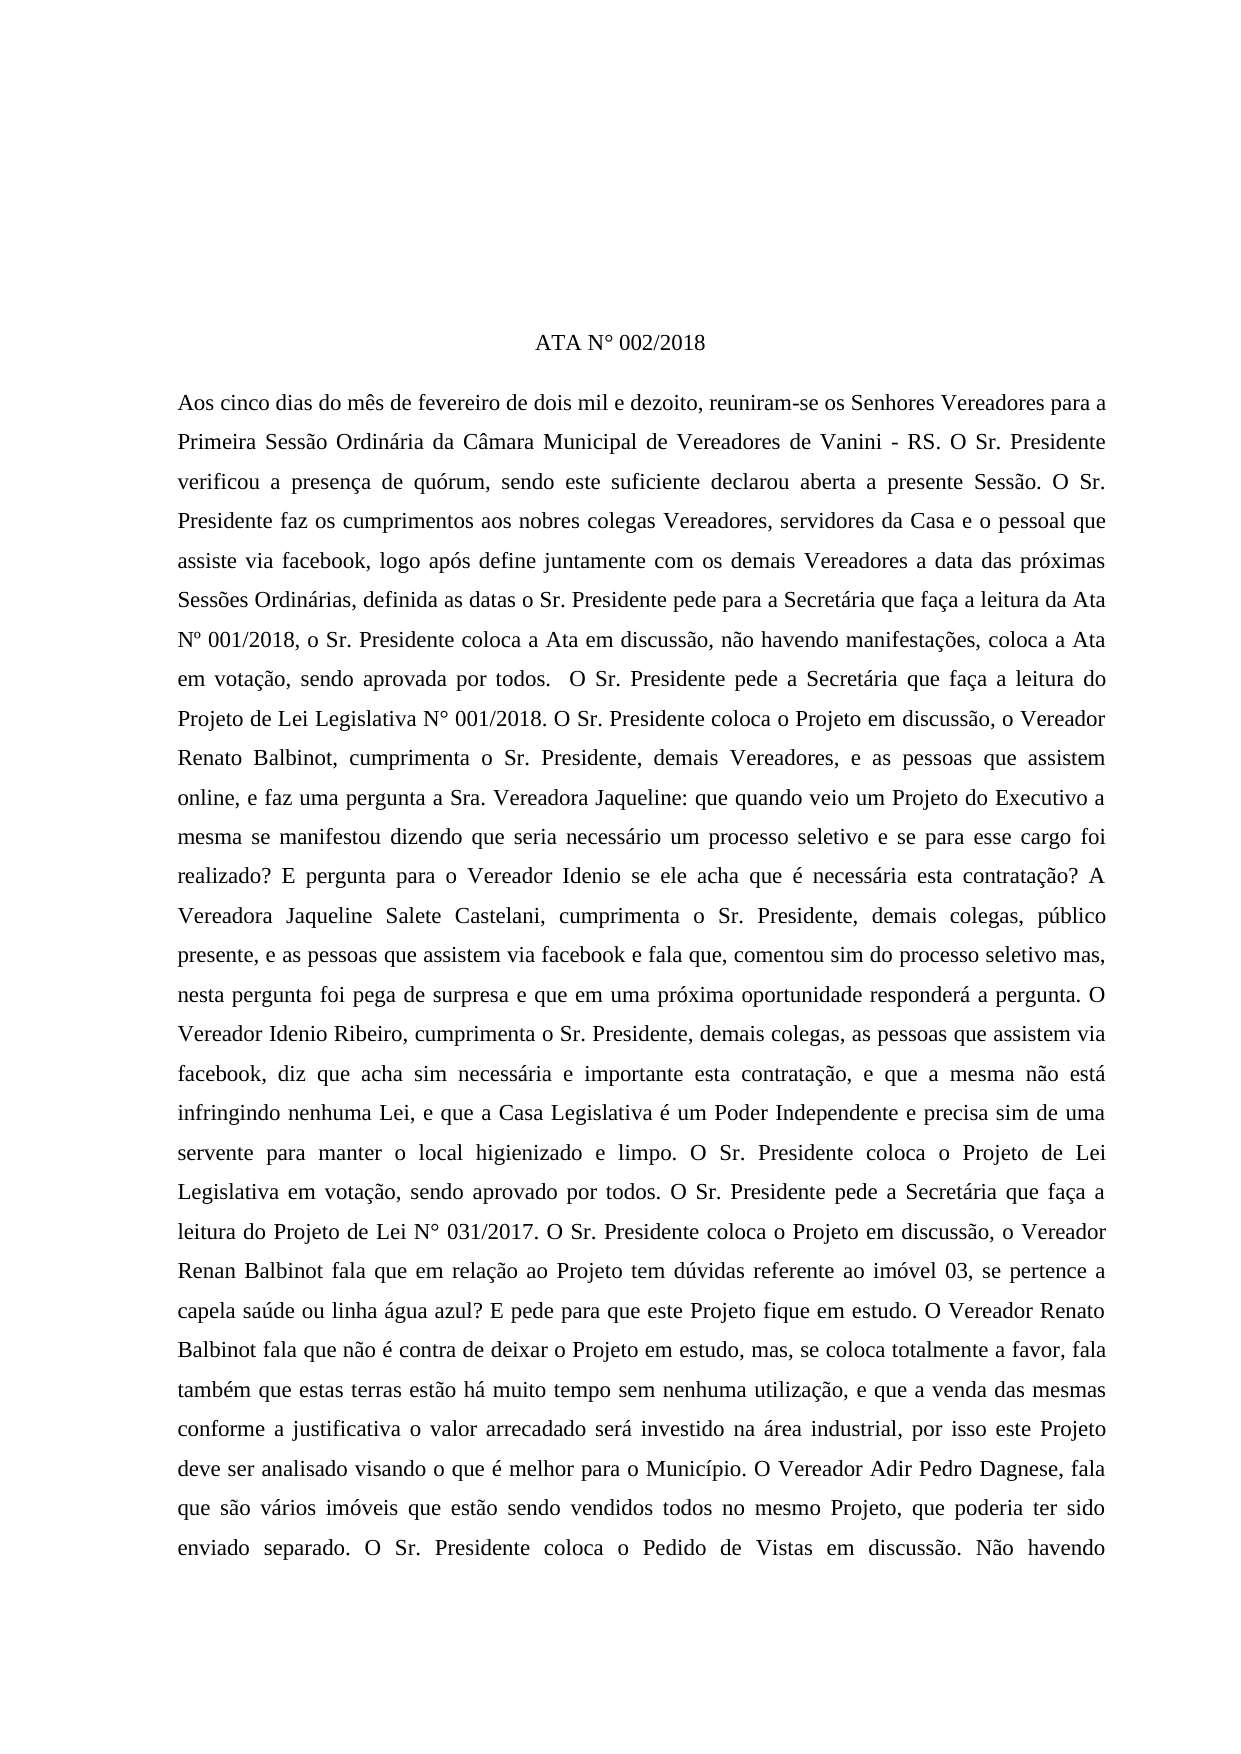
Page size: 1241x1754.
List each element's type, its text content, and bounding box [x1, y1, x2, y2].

text Aos cinco dias do mês de fevereiro de dois mil e dezoito, reuniram-se os Senhores Vereadores para a Primeira Sessão Ordinária da Câmara Municipal de Vereadores de Vanini - RS. O Sr. Presidente verificou a presença de quórum, sendo este suficiente declarou aberta a presente Sessão. O Sr. Presidente faz os cumprimentos aos nobres colegas Vereadores, servidores da Casa e o pessoal que assiste via facebook, logo após define juntamente com os demais Vereadores a data das próximas Sessões Ordinárias, definida as datas o Sr. Presidente pede para a Secretária que faça a leitura da Ata Nº 001/2018, o Sr. Presidente coloca a Ata em discussão, não havendo manifestações, coloca a Ata em votação, sendo aprovada por todos. O Sr. Presidente pede a Secretária que faça a leitura do Projeto de Lei Legislativa N° 001/2018. O Sr. Presidente coloca o Projeto em discussão, o Vereador Renato Balbinot, cumprimenta o Sr. Presidente, demais Vereadores, e as pessoas que assistem online, e faz uma pergunta a Sra. Vereadora Jaqueline: que quando veio um Projeto do Executivo a mesma se manifestou dizendo que seria necessário um processo seletivo e se para esse cargo foi realizado? E pergunta para o Vereador Idenio se ele acha que é necessária esta contratação? A Vereadora Jaqueline Salete Castelani, cumprimenta o Sr. Presidente, demais colegas, público presente, e as pessoas que assistem via facebook e fala que, comentou sim do processo seletivo mas, nesta pergunta foi pega de surpresa e que em uma próxima oportunidade responderá a pergunta. O Vereador Idenio Ribeiro, cumprimenta o Sr. Presidente, demais colegas, as pessoas que assistem via facebook, diz que acha sim necessária e importante esta contratação, e que a mesma não está infringindo nenhuma Lei, e que a Casa Legislativa é um Poder Independente e precisa sim de uma servente para manter o local higienizado e limpo. O Sr. Presidente coloca o Projeto de Lei Legislativa em votação, sendo aprovado por todos. O Sr. Presidente pede a Secretária que faça a leitura do Projeto de Lei N° 031/2017. O Sr. Presidente coloca o Projeto em discussão, o Vereador Renan Balbinot fala que em relação ao Projeto tem dúvidas referente ao imóvel 03, se pertence a capela saúde ou linha água azul? E pede para que este Projeto fique em estudo. O Vereador Renato Balbinot fala que não é contra de deixar o Projeto em estudo, mas, se coloca totalmente a favor, fala também que estas terras estão há muito tempo sem nenhuma utilização, e que a venda das mesmas conforme a justificativa o valor arrecadado será investido na área industrial, por isso este Projeto deve ser analisado visando o que é melhor para o Município. O Vereador Adir Pedro Dagnese, fala que são vários imóveis que estão sendo vendidos todos no mesmo Projeto, que poderia ter sido enviado separado. O Sr. Presidente coloca o Pedido de Vistas em discussão. Não havendo [177, 389, 1107, 1560]
text ATA N° 002/2018 [177, 328, 1063, 355]
